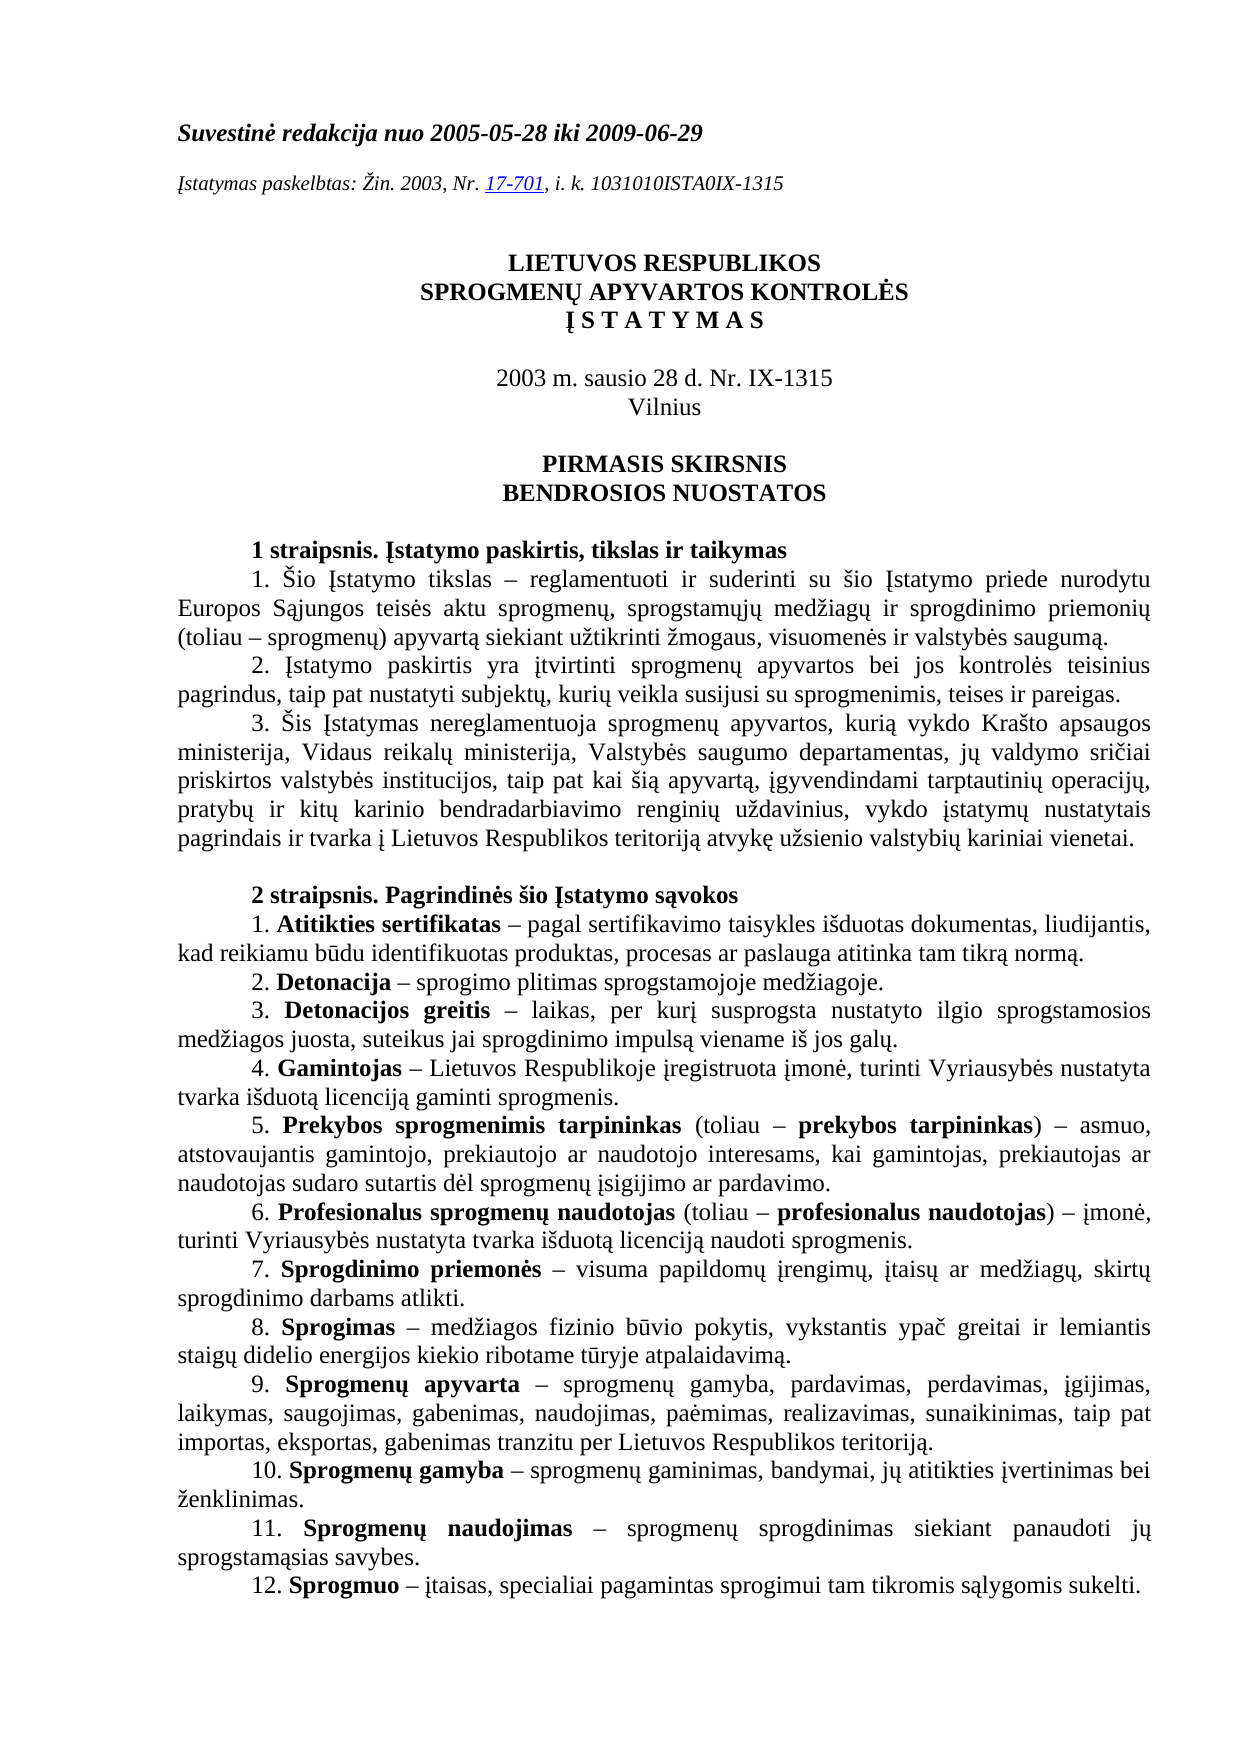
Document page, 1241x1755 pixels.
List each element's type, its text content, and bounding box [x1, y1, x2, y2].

text Įstatymas paskelbtas: Žin. 2003, Nr. 17-701, i. k. 1031010ISTA0IX-1315 [177, 171, 1152, 195]
text LIETUVOS RESPUBLIKOS [177, 248, 1152, 277]
text 9. Sprogmenų apyvarta – sprogmenų gamyba, pardavimas, perdavimas, įgijimas, laikymas, saugojimas, gabenimas, naudojimas, paėmimas, realizavimas, sunaikinimas, taip pat importas, eksportas, gabenimas tranzitu per Lietuvos Respublikos teritoriją. [177, 1369, 1152, 1455]
text 2. Detonacija – sprogimo plitimas sprogstamojoje medžiagoje. [177, 967, 1152, 995]
text 3. Šis Įstatymas nereglamentuoja sprogmenų apyvartos, kurią vykdo Krašto apsaugos ministerija, Vidaus reikalų ministerija, Valstybės saugumo departamentas, jų valdymo sričiai priskirtos valstybės institucijos, taip pat kai šią apyvartą, įgyvendindami tarptautinių operacijų, pratybų ir kitų karinio bendradarbiavimo renginių uždavinius, vykdo įstatymų nustatytais pagrindais ir tvarka į Lietuvos Respublikos teritoriją atvykę užsienio valstybių kariniai vienetai. [177, 708, 1152, 852]
text 8. Sprogimas – medžiagos fizinio būvio pokytis, vykstantis ypač greitai ir lemiantis staigų didelio energijos kiekio ribotame tūryje atpalaidavimą. [177, 1312, 1152, 1369]
text 12. Sprogmuo – įtaisas, specialiai pagamintas sprogimui tam tikromis sąlygomis sukelti. [177, 1570, 1152, 1599]
text Suvestinė redakcija nuo 2005-05-28 iki 2009-06-29 [177, 118, 1152, 147]
text 2003 m. sausio 28 d. Nr. IX-1315 [177, 363, 1152, 392]
text 1. Šio Įstatymo tikslas – reglamentuoti ir suderinti su šio Įstatymo priede nurodytu Europos Sąjungos teisės aktu sprogmenų, sprogstamųjų medžiagų ir sprogdinimo priemonių (toliau – sprogmenų) apyvartą siekiant užtikrinti žmogaus, visuomenės ir valstybės saugumą. [177, 564, 1152, 650]
text Vilnius [177, 392, 1152, 420]
text Į S T A T Y M A S [177, 305, 1152, 334]
text 7. Sprogdinimo priemonės – visuma papildomų įrengimų, įtaisų ar medžiagų, skirtų sprogdinimo darbams atlikti. [177, 1254, 1152, 1312]
text 2. Įstatymo paskirtis yra įtvirtinti sprogmenų apyvartos bei jos kontrolės teisinius pagrindus, taip pat nustatyti subjektų, kurių veikla susijusi su sprogmenimis, teises ir pareigas. [177, 650, 1152, 708]
text 11. Sprogmenų naudojimas – sprogmenų sprogdinimas siekiant panaudoti jų sprogstamąsias savybes. [177, 1513, 1152, 1570]
text SPROGMENŲ APYVARTOS KONTROLĖS [177, 277, 1152, 305]
text 1. Atitikties sertifikatas – pagal sertifikavimo taisykles išduotas dokumentas, liudijantis, kad reikiamu būdu identifikuotas produktas, procesas ar paslauga atitinka tam tikrą normą. [177, 909, 1152, 967]
text 10. Sprogmenų gamyba – sprogmenų gaminimas, bandymai, jų atitikties įvertinimas bei ženklinimas. [177, 1455, 1152, 1513]
text 4. Gamintojas – Lietuvos Respublikoje įregistruota įmonė, turinti Vyriausybės nustatyta tvarka išduotą licenciją gaminti sprogmenis. [177, 1053, 1152, 1110]
text 6. Profesionalus sprogmenų naudotojas (toliau – profesionalus naudotojas) – įmonė, turinti Vyriausybės nustatyta tvarka išduotą licenciją naudoti sprogmenis. [177, 1197, 1152, 1254]
text 1 straipsnis. Įstatymo paskirtis, tikslas ir taikymas [177, 535, 1152, 564]
text PIRMASIS SKIRSNIS [177, 449, 1152, 478]
text BENDROSIOS NUOSTATOS [177, 478, 1152, 507]
text 5. Prekybos sprogmenimis tarpininkas (toliau – prekybos tarpininkas) – asmuo, atstovaujantis gamintojo, prekiautojo ar naudotojo interesams, kai gamintojas, prekiautojas ar naudotojas sudaro sutartis dėl sprogmenų įsigijimo ar pardavimo. [177, 1110, 1152, 1197]
text 3. Detonacijos greitis – laikas, per kurį susprogsta nustatyto ilgio sprogstamosios medžiagos juosta, suteikus jai sprogdinimo impulsą viename iš jos galų. [177, 995, 1152, 1053]
text 2 straipsnis. Pagrindinės šio Įstatymo sąvokos [177, 880, 1152, 909]
